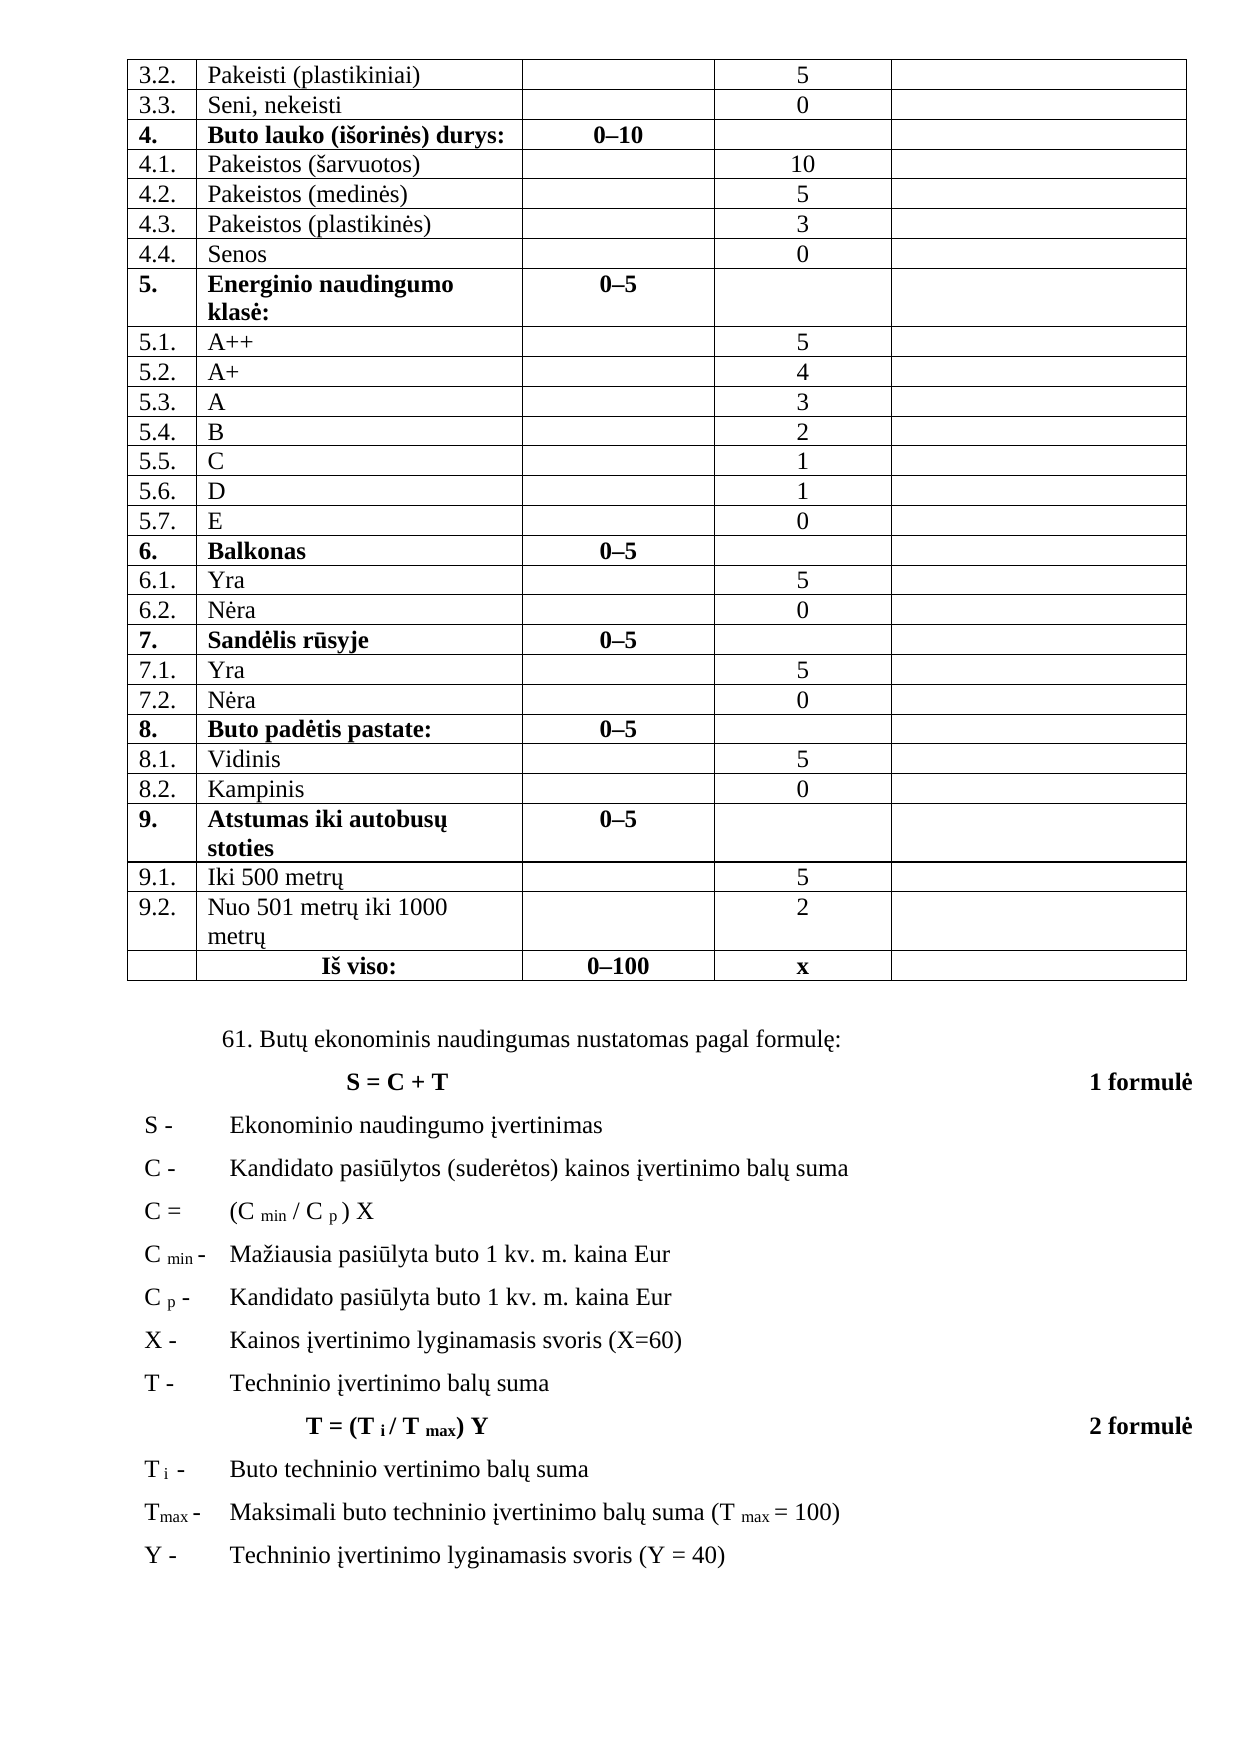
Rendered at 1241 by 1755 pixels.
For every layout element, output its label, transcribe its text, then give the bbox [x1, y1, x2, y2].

table_cell [892, 60, 1186, 89]
table_cell Atstumas iki autobusų stoties [197, 804, 522, 861]
table_cell [892, 120, 1186, 148]
table_cell 7.1. [128, 655, 196, 684]
table_cell [523, 357, 714, 386]
table_cell x [715, 951, 891, 979]
table_cell Kandidato pasiūlyta buto 1 kv. m. kaina Eur [218, 1282, 1204, 1325]
table_cell Nuo 501 metrų iki 1000 metrų [197, 892, 522, 950]
table_cell 6.1. [128, 566, 196, 594]
table_cell [523, 417, 714, 445]
table_cell [892, 566, 1186, 594]
table_cell 2 formulė [661, 1411, 1204, 1454]
table_cell [892, 209, 1186, 238]
table_cell [892, 446, 1186, 475]
table_cell 5.3. [128, 387, 196, 416]
table_header 1 formulė [661, 1067, 1204, 1110]
table_cell Energinio naudingumo klasė: [197, 269, 522, 326]
table_cell [892, 863, 1186, 891]
table_cell 0 [715, 595, 891, 624]
table_cell 7.2. [128, 685, 196, 713]
table_cell [523, 150, 714, 178]
table_cell Mažiausia pasiūlyta buto 1 kv. m. kaina Eur [218, 1239, 1204, 1282]
table_cell [523, 595, 714, 624]
table_cell 5.1. [128, 327, 196, 356]
table_cell Buto lauko (išorinės) durys: [197, 120, 522, 148]
table_cell X - [133, 1325, 218, 1368]
table_cell Sandėlis rūsyje [197, 625, 522, 654]
table_cell [892, 595, 1186, 624]
table_cell T = (T i / T max) Y [133, 1411, 661, 1454]
table_cell Techninio įvertinimo balų suma [218, 1368, 1204, 1411]
table_cell 0 [715, 774, 891, 803]
table_cell 5. [128, 269, 196, 326]
table_cell 5 [715, 60, 891, 89]
table_cell [892, 476, 1186, 505]
table_cell 4. [128, 120, 196, 148]
table_cell C p - [133, 1282, 218, 1325]
table_cell T i - [133, 1454, 218, 1497]
table_cell Pakeistos (medinės) [197, 179, 522, 208]
table_cell 6. [128, 536, 196, 564]
table_cell 0 [715, 239, 891, 268]
table_cell [892, 417, 1186, 445]
table_cell 0–5 [523, 625, 714, 654]
table_cell C [197, 446, 522, 475]
table_cell [892, 715, 1186, 743]
table_cell E [197, 506, 522, 535]
table_cell [715, 804, 891, 861]
table_cell 8. [128, 715, 196, 743]
table_cell 0–5 [523, 804, 714, 861]
table_cell [523, 476, 714, 505]
table_cell (C min / C p ) X [218, 1196, 1204, 1239]
table_cell [523, 209, 714, 238]
table_cell [523, 446, 714, 475]
table_cell [892, 951, 1186, 979]
table_cell 5.7. [128, 506, 196, 535]
table_cell 0 [715, 685, 891, 713]
table_cell 5 [715, 863, 891, 891]
table_cell [892, 357, 1186, 386]
table_cell 0–100 [523, 951, 714, 979]
table_cell 7. [128, 625, 196, 654]
table_cell 5.5. [128, 446, 196, 475]
table_cell 2 [715, 892, 891, 950]
table_cell 3.3. [128, 90, 196, 119]
table_cell [523, 60, 714, 89]
table_cell 2 [715, 417, 891, 445]
table_cell B [197, 417, 522, 445]
table_cell [892, 269, 1186, 326]
table_cell Iš viso: [197, 951, 522, 979]
table_header S = C + T [133, 1067, 661, 1110]
table_cell 9.2. [128, 892, 196, 950]
table_cell [892, 179, 1186, 208]
table_cell Buto padėtis pastate: [197, 715, 522, 743]
table_cell Balkonas [197, 536, 522, 564]
table_cell 4.1. [128, 150, 196, 178]
table_cell 5 [715, 744, 891, 773]
table_cell [892, 387, 1186, 416]
table_cell [892, 804, 1186, 861]
table_cell [523, 90, 714, 119]
table_cell 5.6. [128, 476, 196, 505]
table_cell D [197, 476, 522, 505]
table_cell 4 [715, 357, 891, 386]
table_cell 5 [715, 179, 891, 208]
table_cell Kandidato pasiūlytos (suderėtos) kainos įvertinimo balų suma [218, 1153, 1204, 1196]
table_cell [715, 625, 891, 654]
table_cell 9. [128, 804, 196, 861]
table_cell [892, 685, 1186, 713]
table_cell Seni, nekeisti [197, 90, 522, 119]
table_cell [892, 150, 1186, 178]
table_cell 4.4. [128, 239, 196, 268]
table_cell 0 [715, 90, 891, 119]
table_cell [892, 625, 1186, 654]
table_cell [892, 774, 1186, 803]
table_cell Pakeistos (šarvuotos) [197, 150, 522, 178]
table_cell 4.2. [128, 179, 196, 208]
table_cell 5.4. [128, 417, 196, 445]
table_cell Y - [133, 1540, 218, 1583]
table_cell [523, 774, 714, 803]
table_cell [523, 179, 714, 208]
table_cell [892, 90, 1186, 119]
table_cell [523, 863, 714, 891]
table_cell [523, 327, 714, 356]
table_cell Nėra [197, 685, 522, 713]
table_cell 0 [715, 506, 891, 535]
table_cell C = [133, 1196, 218, 1239]
table_cell Buto techninio vertinimo balų suma [218, 1454, 1204, 1497]
table_cell [715, 269, 891, 326]
table_cell [128, 951, 196, 979]
table_cell [523, 892, 714, 950]
table_cell [892, 892, 1186, 950]
table_cell C min - [133, 1239, 218, 1282]
table_cell C - [133, 1153, 218, 1196]
table_cell 5.2. [128, 357, 196, 386]
table_cell [892, 655, 1186, 684]
table_cell 0–5 [523, 536, 714, 564]
table_cell Kampinis [197, 774, 522, 803]
table_cell Yra [197, 566, 522, 594]
table_cell Iki 500 metrų [197, 863, 522, 891]
text 61. Butų ekonominis naudingumas nustatomas pagal formulę: [133, 1024, 1181, 1052]
table_cell [523, 506, 714, 535]
table_cell Kainos įvertinimo lyginamasis svoris (X=60) [218, 1325, 1204, 1368]
table_cell Maksimali buto techninio įvertinimo balų suma (T max = 100) [218, 1497, 1204, 1540]
table_cell 3 [715, 209, 891, 238]
table_cell T - [133, 1368, 218, 1411]
table_cell 8.2. [128, 774, 196, 803]
table_cell 3 [715, 387, 891, 416]
table_cell 10 [715, 150, 891, 178]
table_cell 1 [715, 476, 891, 505]
table_cell 0–5 [523, 715, 714, 743]
table_cell A [197, 387, 522, 416]
table_cell Senos [197, 239, 522, 268]
table_cell Nėra [197, 595, 522, 624]
table_cell Ekonominio naudingumo įvertinimas [218, 1110, 1204, 1153]
table_cell [523, 655, 714, 684]
table_cell 4.3. [128, 209, 196, 238]
table_cell [523, 566, 714, 594]
table_cell 5 [715, 655, 891, 684]
table_cell [715, 120, 891, 148]
table_cell [892, 506, 1186, 535]
table_cell Yra [197, 655, 522, 684]
table_cell [892, 536, 1186, 564]
table_cell 0–5 [523, 269, 714, 326]
table_cell 9.1. [128, 863, 196, 891]
table_cell Pakeisti (plastikiniai) [197, 60, 522, 89]
table_cell [523, 239, 714, 268]
table_cell 8.1. [128, 744, 196, 773]
table_cell [523, 387, 714, 416]
table_cell Techninio įvertinimo lyginamasis svoris (Y = 40) [218, 1540, 1204, 1583]
table_cell 1 [715, 446, 891, 475]
table_cell [892, 327, 1186, 356]
table_cell 0–10 [523, 120, 714, 148]
table_cell Vidinis [197, 744, 522, 773]
table_cell S - [133, 1110, 218, 1153]
table_cell [715, 715, 891, 743]
table_cell [892, 239, 1186, 268]
table_cell A+ [197, 357, 522, 386]
table_cell [715, 536, 891, 564]
table_cell A++ [197, 327, 522, 356]
table_cell Tmax - [133, 1497, 218, 1540]
table_cell [892, 744, 1186, 773]
table_cell 6.2. [128, 595, 196, 624]
table_cell 3.2. [128, 60, 196, 89]
table_cell [523, 685, 714, 713]
table_cell 5 [715, 566, 891, 594]
table_cell [523, 744, 714, 773]
table_cell Pakeistos (plastikinės) [197, 209, 522, 238]
table_cell 5 [715, 327, 891, 356]
